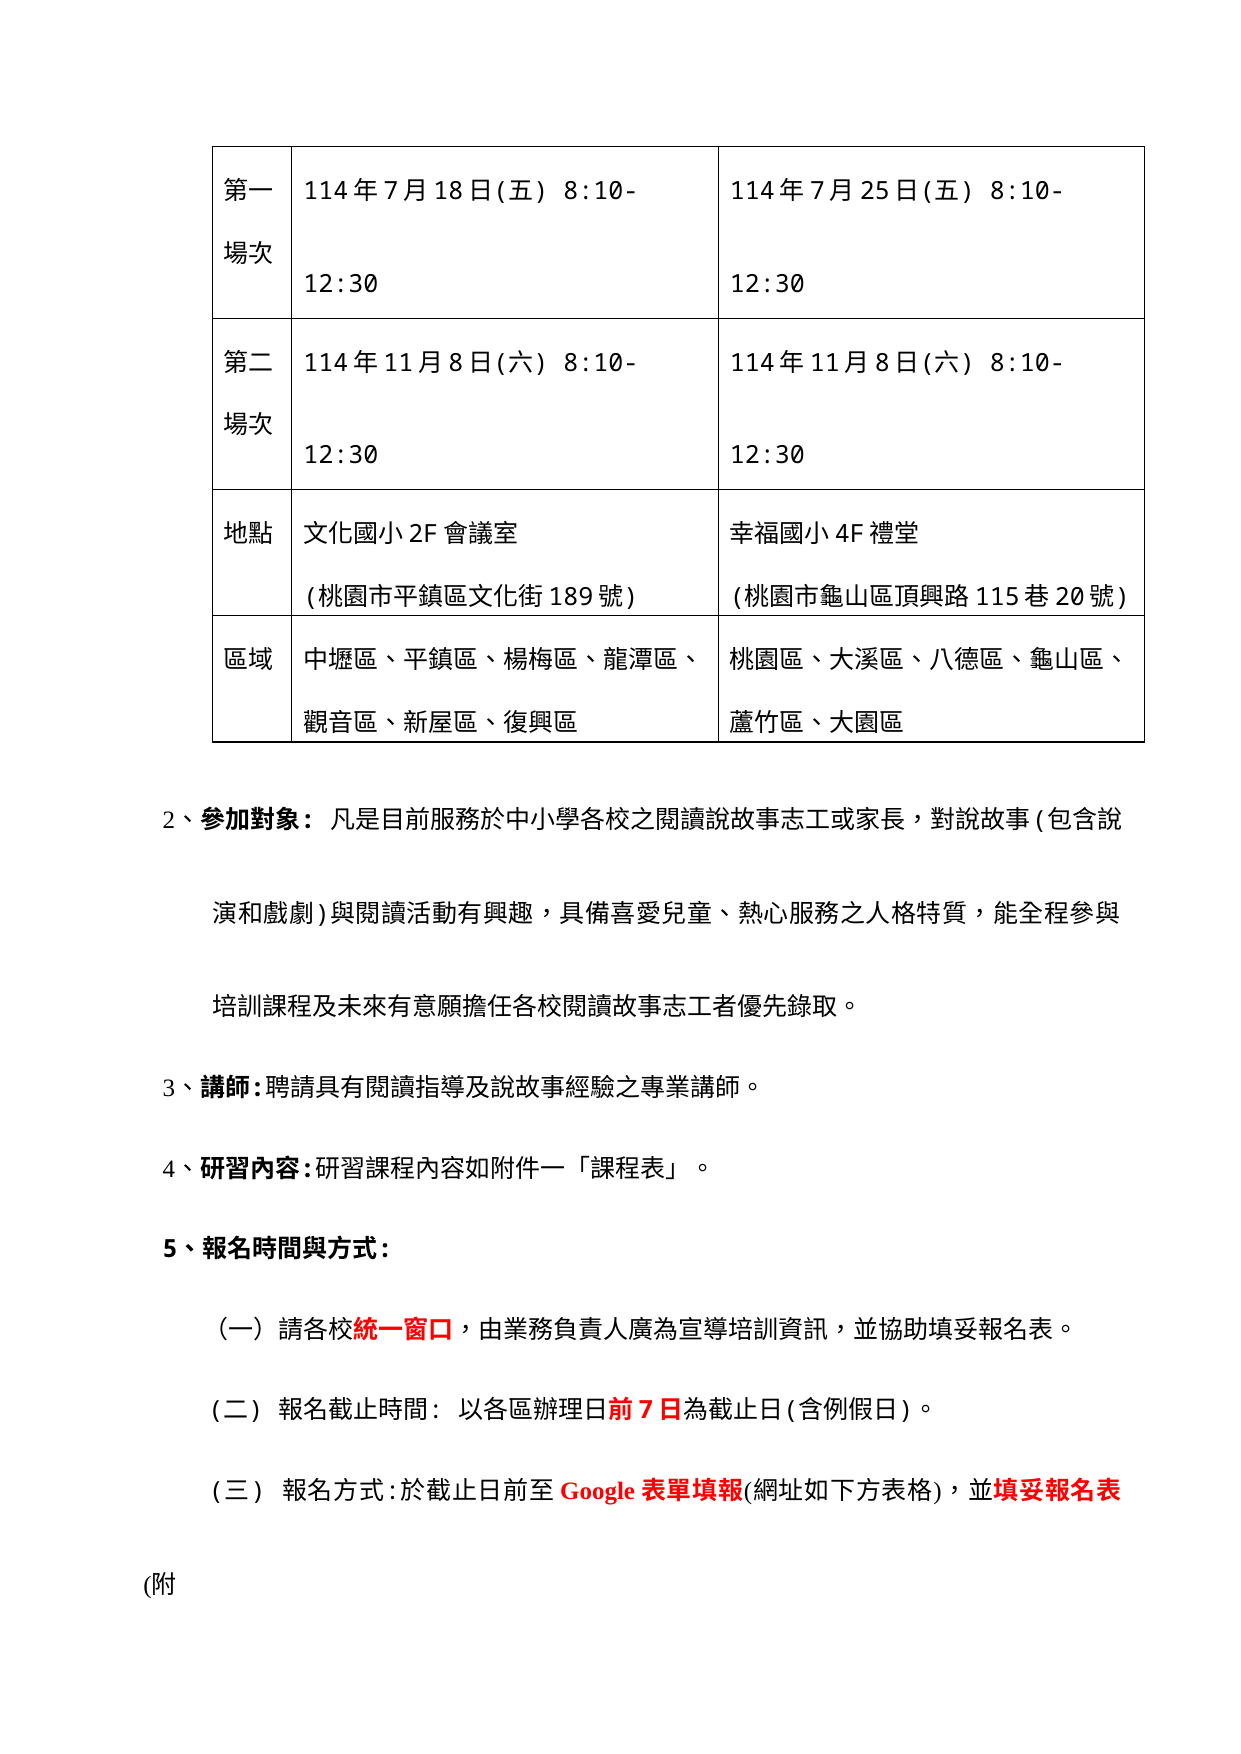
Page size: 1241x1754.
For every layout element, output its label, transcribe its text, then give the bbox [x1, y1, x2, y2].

list 參加對象: 凡是目前服務於中小學各校之閱讀說故事志工或家長，對說故事(包含說演和戲劇)與閱讀活動有興趣，具備喜愛兒童、熱心服務之人格特質，能全程參與培訓課程及未來有意願擔任各校閱讀故事志工者優先錄取。 [162, 776, 1122, 1026]
table_cell 114年11月8日(六) 8:10-12:30 [292, 319, 718, 489]
text （一）請各校統一窗口，由業務負責人廣為宣導培訓資訊，並協助填妥報名表。 [143, 1286, 1122, 1348]
list 報名時間與方式: [162, 1205, 1122, 1268]
table_cell 區域 [213, 616, 291, 741]
table_cell 幸福國小4F禮堂 (桃園市龜山區頂興路115巷20號) [719, 490, 1144, 615]
table_cell 第一場次 [213, 147, 291, 318]
table_cell 桃園區、大溪區、八德區、龜山區、蘆竹區、大園區 [719, 616, 1144, 741]
table_cell 中壢區、平鎮區、楊梅區、龍潭區、觀音區、新屋區、復興區 [292, 616, 718, 741]
list 講師:聘請具有閱讀指導及說故事經驗之專業講師。 [162, 1044, 1122, 1106]
text (三) 報名方式:於截止日前至Google表單填報(網址如下方表格)，並填妥報名表(附 [143, 1447, 1122, 1603]
table_cell 114年7月25日(五) 8:10-12:30 [719, 147, 1144, 318]
table_cell 文化國小2F會議室 (桃園市平鎮區文化街189號) [292, 490, 718, 615]
table_cell 114年11月8日(六) 8:10-12:30 [719, 319, 1144, 489]
list 研習內容:研習課程內容如附件一「課程表」。 [162, 1124, 1122, 1187]
table_cell 地點 [213, 490, 291, 615]
table_cell 第二場次 [213, 319, 291, 489]
text (二) 報名截止時間: 以各區辦理日前7日為截止日(含例假日)。 [143, 1366, 1122, 1429]
table_cell 114年7月18日(五) 8:10-12:30 [292, 147, 718, 318]
